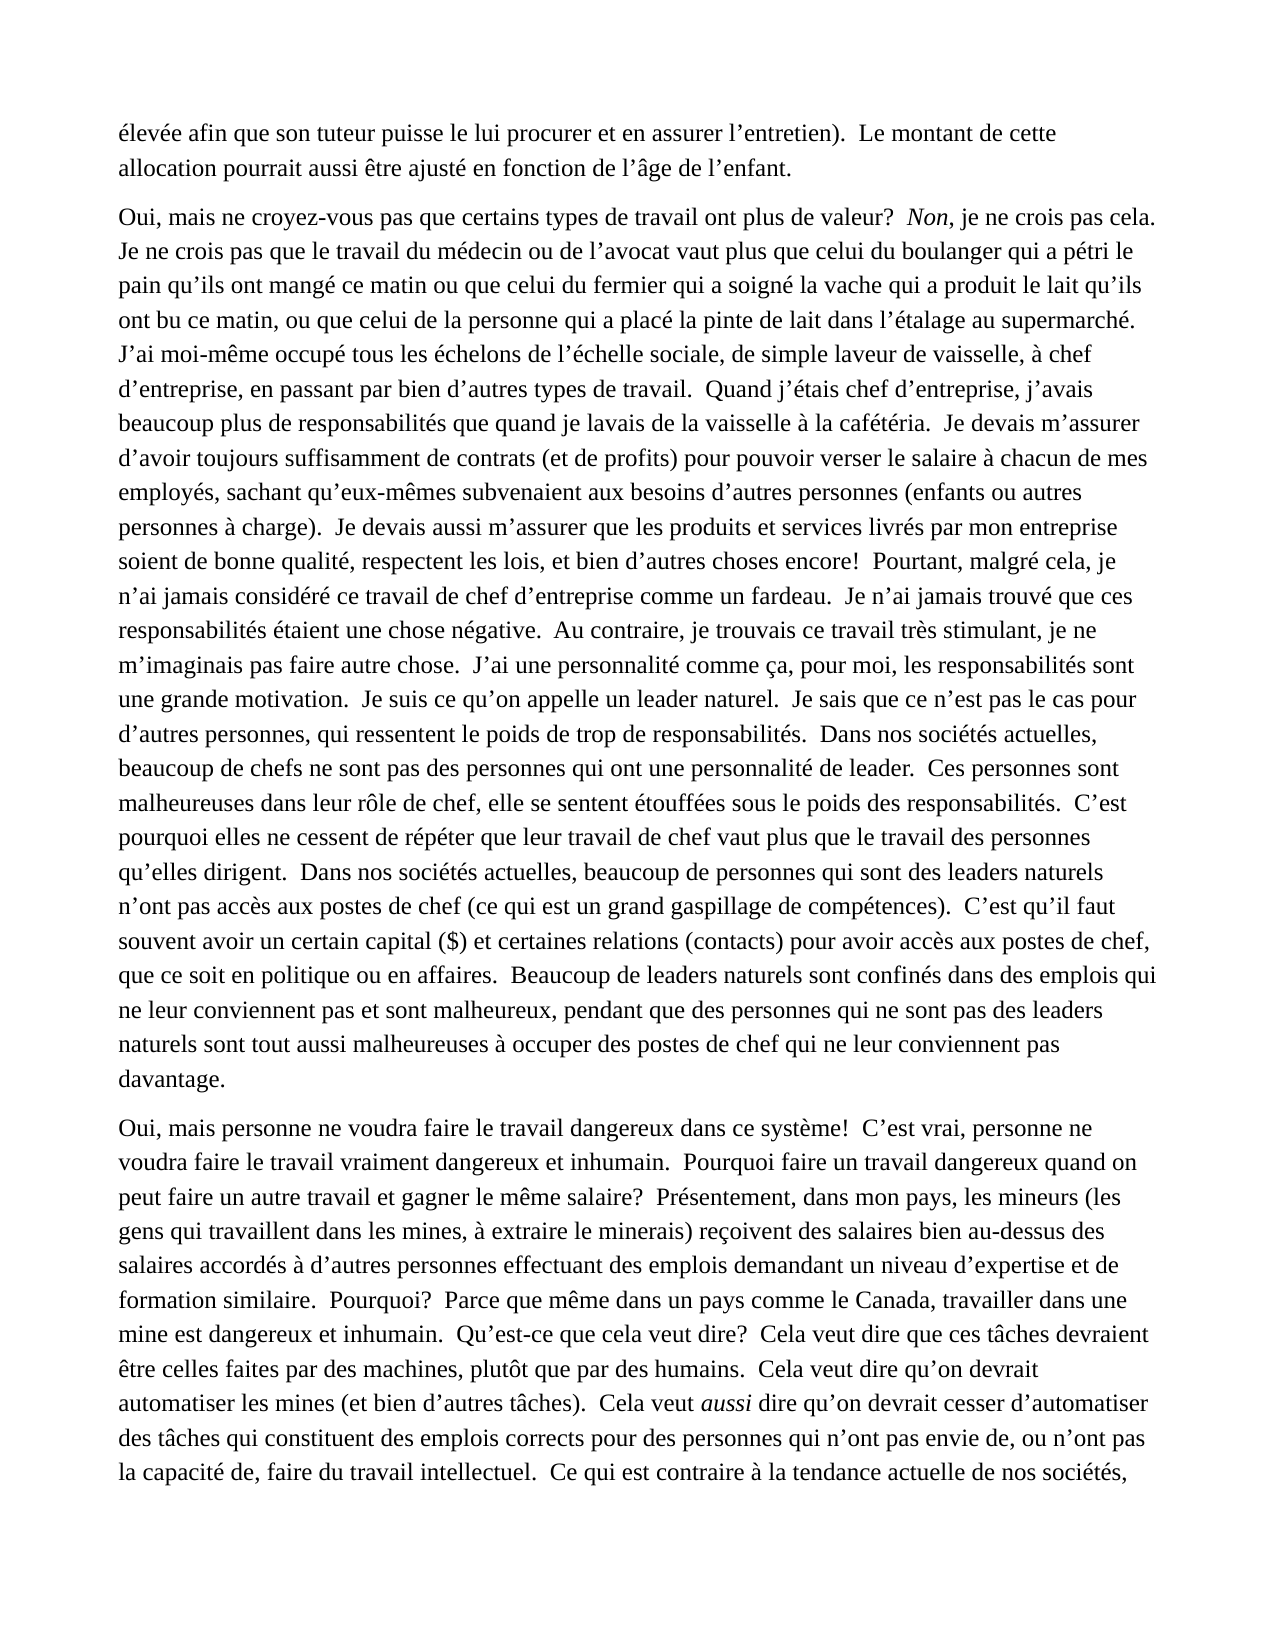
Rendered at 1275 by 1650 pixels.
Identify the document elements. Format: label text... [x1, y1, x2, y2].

text élevée afin que son tuteur puisse le lui procurer et en assurer l’entretien). Le montant de cette allocation pourrait aussi être ajusté en fonction de l’âge de l’enfant. [118, 118, 1157, 181]
text Oui, mais ne croyez-vous pas que certains types de travail ont plus de valeur? Non, je ne crois pas cela. Je ne crois pas que le travail du médecin ou de l’avocat vaut plus que celui du boulanger qui a pétri le pain qu’ils ont mangé ce matin ou que celui du fermier qui a soigné la vache qui a produit le lait qu’ils ont bu ce matin, ou que celui de la personne qui a placé la pinte de lait dans l’étalage au supermarché. J’ai moi-même occupé tous les échelons de l’échelle sociale, de simple laveur de vaisselle, à chef d’entreprise, en passant par bien d’autres types de travail. Quand j’étais chef d’entreprise, j’avais beaucoup plus de responsabilités que quand je lavais de la vaisselle à la cafétéria. Je devais m’assurer d’avoir toujours suffisamment de contrats (et de profits) pour pouvoir verser le salaire à chacun de mes employés, sachant qu’eux-mêmes subvenaient aux besoins d’autres personnes (enfants ou autres personnes à charge). Je devais aussi m’assurer que les produits et services livrés par mon entreprise soient de bonne qualité, respectent les lois, et bien d’autres choses encore! Pourtant, malgré cela, je n’ai jamais considéré ce travail de chef d’entreprise comme un fardeau. Je n’ai jamais trouvé que ces responsabilités étaient une chose négative. Au contraire, je trouvais ce travail très stimulant, je ne m’imaginais pas faire autre chose. J’ai une personnalité comme ça, pour moi, les responsabilités sont une grande motivation. Je suis ce qu’on appelle un leader naturel. Je sais que ce n’est pas le cas pour d’autres personnes, qui ressentent le poids de trop de responsabilités. Dans nos sociétés actuelles, beaucoup de chefs ne sont pas des personnes qui ont une personnalité de leader. Ces personnes sont malheureuses dans leur rôle de chef, elle se sentent étouffées sous le poids des responsabilités. C’est pourquoi elles ne cessent de répéter que leur travail de chef vaut plus que le travail des personnes qu’elles dirigent. Dans nos sociétés actuelles, beaucoup de personnes qui sont des leaders naturels n’ont pas accès aux postes de chef (ce qui est un grand gaspillage de compétences). C’est qu’il faut souvent avoir un certain capital ($) et certaines relations (contacts) pour avoir accès aux postes de chef, que ce soit en politique ou en affaires. Beaucoup de leaders naturels sont confinés dans des emplois qui ne leur conviennent pas et sont malheureux, pendant que des personnes qui ne sont pas des leaders naturels sont tout aussi malheureuses à occuper des postes de chef qui ne leur conviennent pas davantage. [118, 202, 1157, 1092]
text Oui, mais personne ne voudra faire le travail dangereux dans ce système! C’est vrai, personne ne voudra faire le travail vraiment dangereux et inhumain. Pourquoi faire un travail dangereux quand on peut faire un autre travail et gagner le même salaire? Présentement, dans mon pays, les mineurs (les gens qui travaillent dans les mines, à extraire le minerais) reçoivent des salaires bien au-dessus des salaires accordés à d’autres personnes effectuant des emplois demandant un niveau d’expertise et de formation similaire. Pourquoi? Parce que même dans un pays comme le Canada, travailler dans une mine est dangereux et inhumain. Qu’est-ce que cela veut dire? Cela veut dire que ces tâches devraient être celles faites par des machines, plutôt que par des humains. Cela veut dire qu’on devrait automatiser les mines (et bien d’autres tâches). Cela veut aussi dire qu’on devrait cesser d’automatiser des tâches qui constituent des emplois corrects pour des personnes qui n’ont pas envie de, ou n’ont pas la capacité de, faire du travail intellectuel. Ce qui est contraire à la tendance actuelle de nos sociétés, [118, 1113, 1157, 1486]
